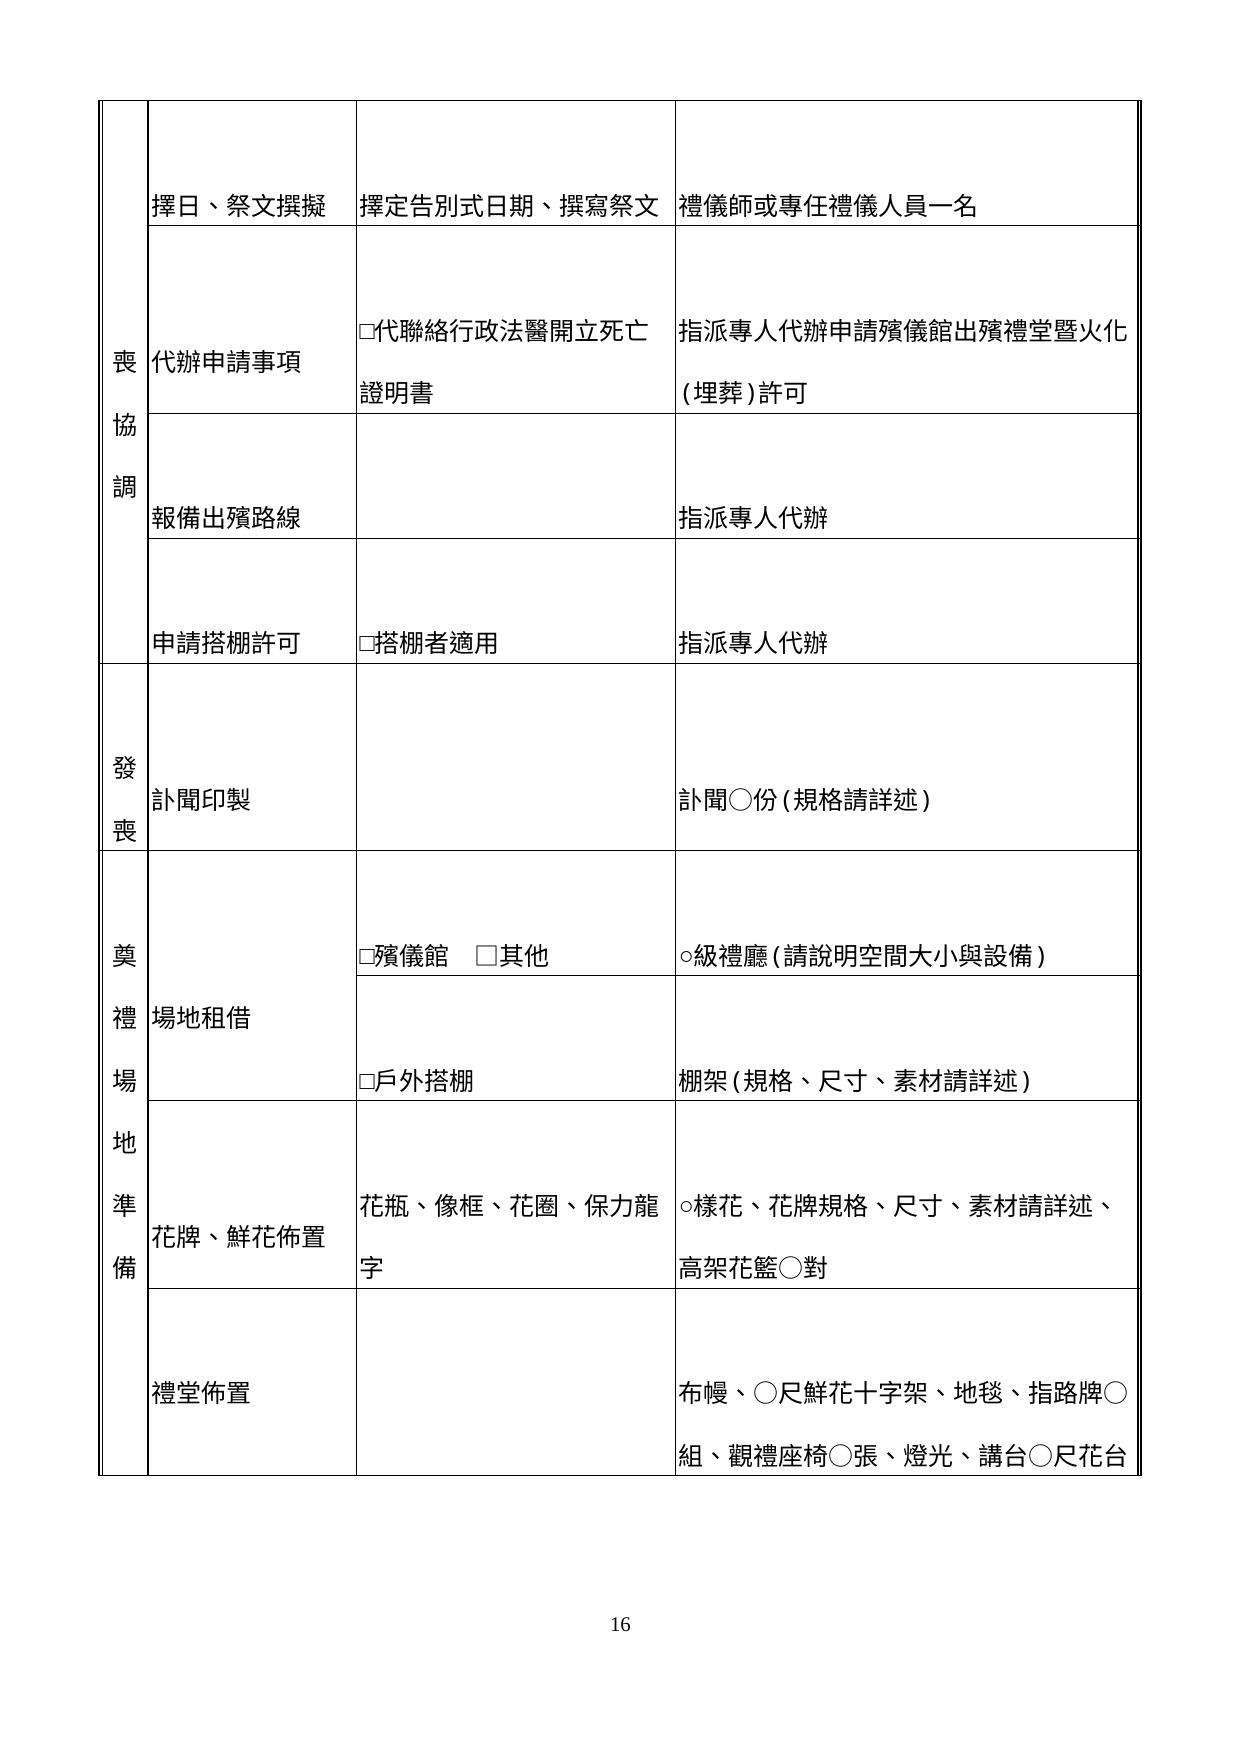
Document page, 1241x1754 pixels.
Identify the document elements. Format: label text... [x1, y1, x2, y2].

table_cell 場地租借 [149, 851, 356, 1100]
table_cell 花牌、鮮花佈置 [149, 1101, 356, 1288]
table_cell □戶外搭棚 [357, 976, 675, 1100]
table_cell ○樣花、花牌規格、尺寸、素材請詳述、高架花籃○對 [676, 1101, 1137, 1288]
table_cell [357, 664, 675, 850]
table_cell 訃聞印製 [149, 664, 356, 850]
table_cell [357, 414, 675, 538]
table_cell 禮儀師或專任禮儀人員一名 [676, 101, 1137, 225]
table_cell □代聯絡行政法醫開立死亡證明書 [357, 226, 675, 413]
table_cell □搭棚者適用 [357, 539, 675, 663]
table_cell 指派專人代辦申請殯儀館出殯禮堂暨火化(埋葬)許可 [676, 226, 1137, 413]
table_cell 喪協調 [103, 101, 147, 663]
table_cell 申請搭棚許可 [149, 539, 356, 663]
table_cell 代辦申請事項 [149, 226, 356, 413]
table_cell 棚架(規格、尺寸、素材請詳述) [676, 976, 1137, 1100]
table_cell 奠禮場地準備 [103, 851, 147, 1475]
table_cell □殯儀館 □其他 [357, 851, 675, 975]
table_cell 擇定告別式日期、撰寫祭文 [357, 101, 675, 225]
table_cell 指派專人代辦 [676, 539, 1137, 663]
table_cell 禮堂佈置 [149, 1289, 356, 1475]
table_cell [357, 1289, 675, 1475]
table_cell 報備出殯路線 [149, 414, 356, 538]
table_cell 發喪 [103, 664, 147, 850]
table_cell 指派專人代辦 [676, 414, 1137, 538]
table_cell 擇日、祭文撰擬 [149, 101, 356, 225]
table_cell 布幔、○尺鮮花十字架、地毯、指路牌○組、觀禮座椅○張、燈光、講台○尺花台 [676, 1289, 1137, 1475]
table_cell 花瓶、像框、花圈、保力龍字 [357, 1101, 675, 1288]
table_cell 訃聞○份(規格請詳述) [676, 664, 1137, 850]
table_cell ○級禮廳(請說明空間大小與設備) [676, 851, 1137, 975]
